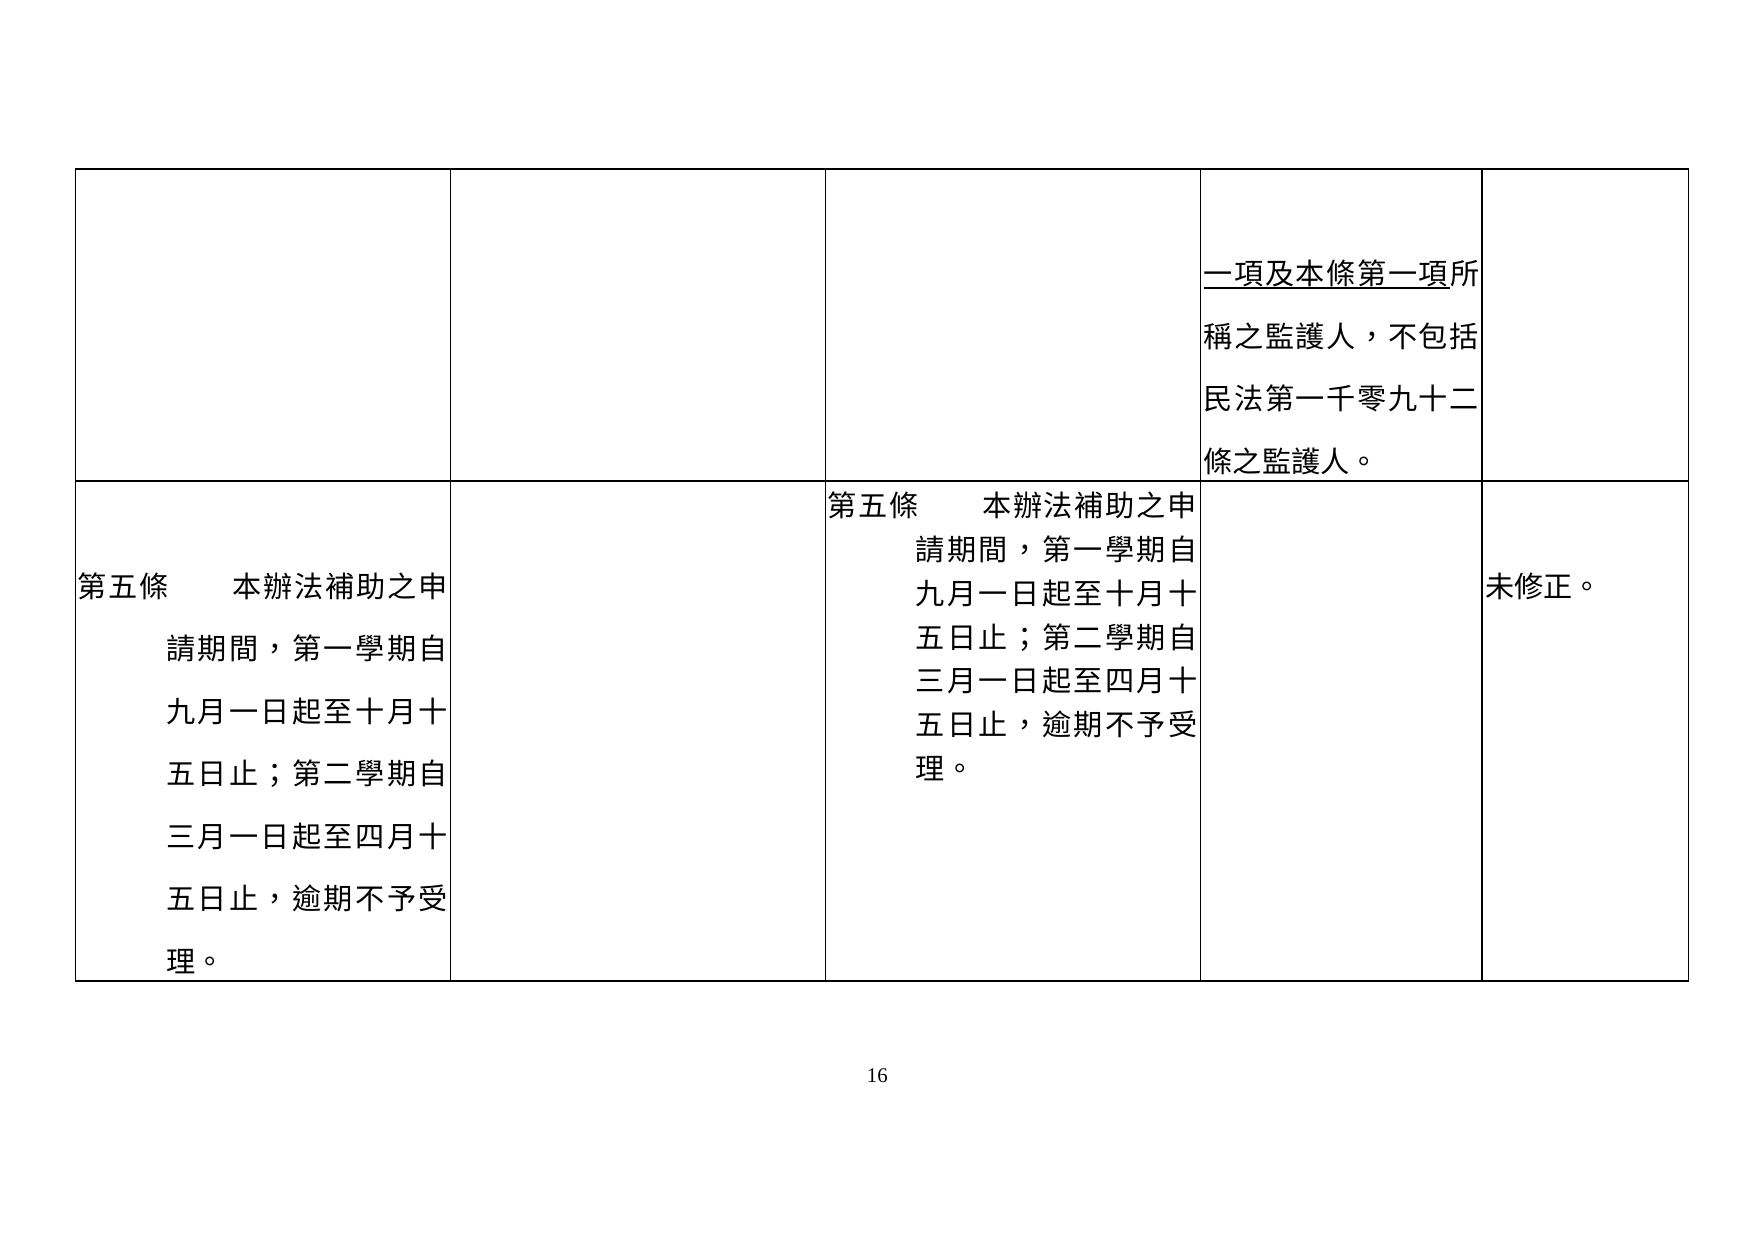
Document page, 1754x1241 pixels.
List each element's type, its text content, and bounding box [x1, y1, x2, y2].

table_cell [451, 482, 825, 980]
table_cell 第五條 本辦法補助之申請期間，第一學期自九月一日起至十月十五日止；第二學期自三月一日起至四月十五日止，逾期不予受理。 [76, 482, 450, 980]
table_cell [1483, 170, 1688, 480]
table_cell 第五條 本辦法補助之申請期間，第一學期自九月一日起至十月十五日止；第二學期自三月一日起至四月十五日止，逾期不予受理。 [826, 482, 1200, 980]
table_cell [76, 170, 450, 480]
table_cell 未修正。 [1483, 482, 1688, 980]
table_cell [826, 170, 1200, 480]
table_cell [451, 170, 825, 480]
table_cell 一項及本條第一項所稱之監護人，不包括民法第一千零九十二條之監護人。 [1201, 170, 1481, 480]
table_cell [1201, 482, 1481, 980]
